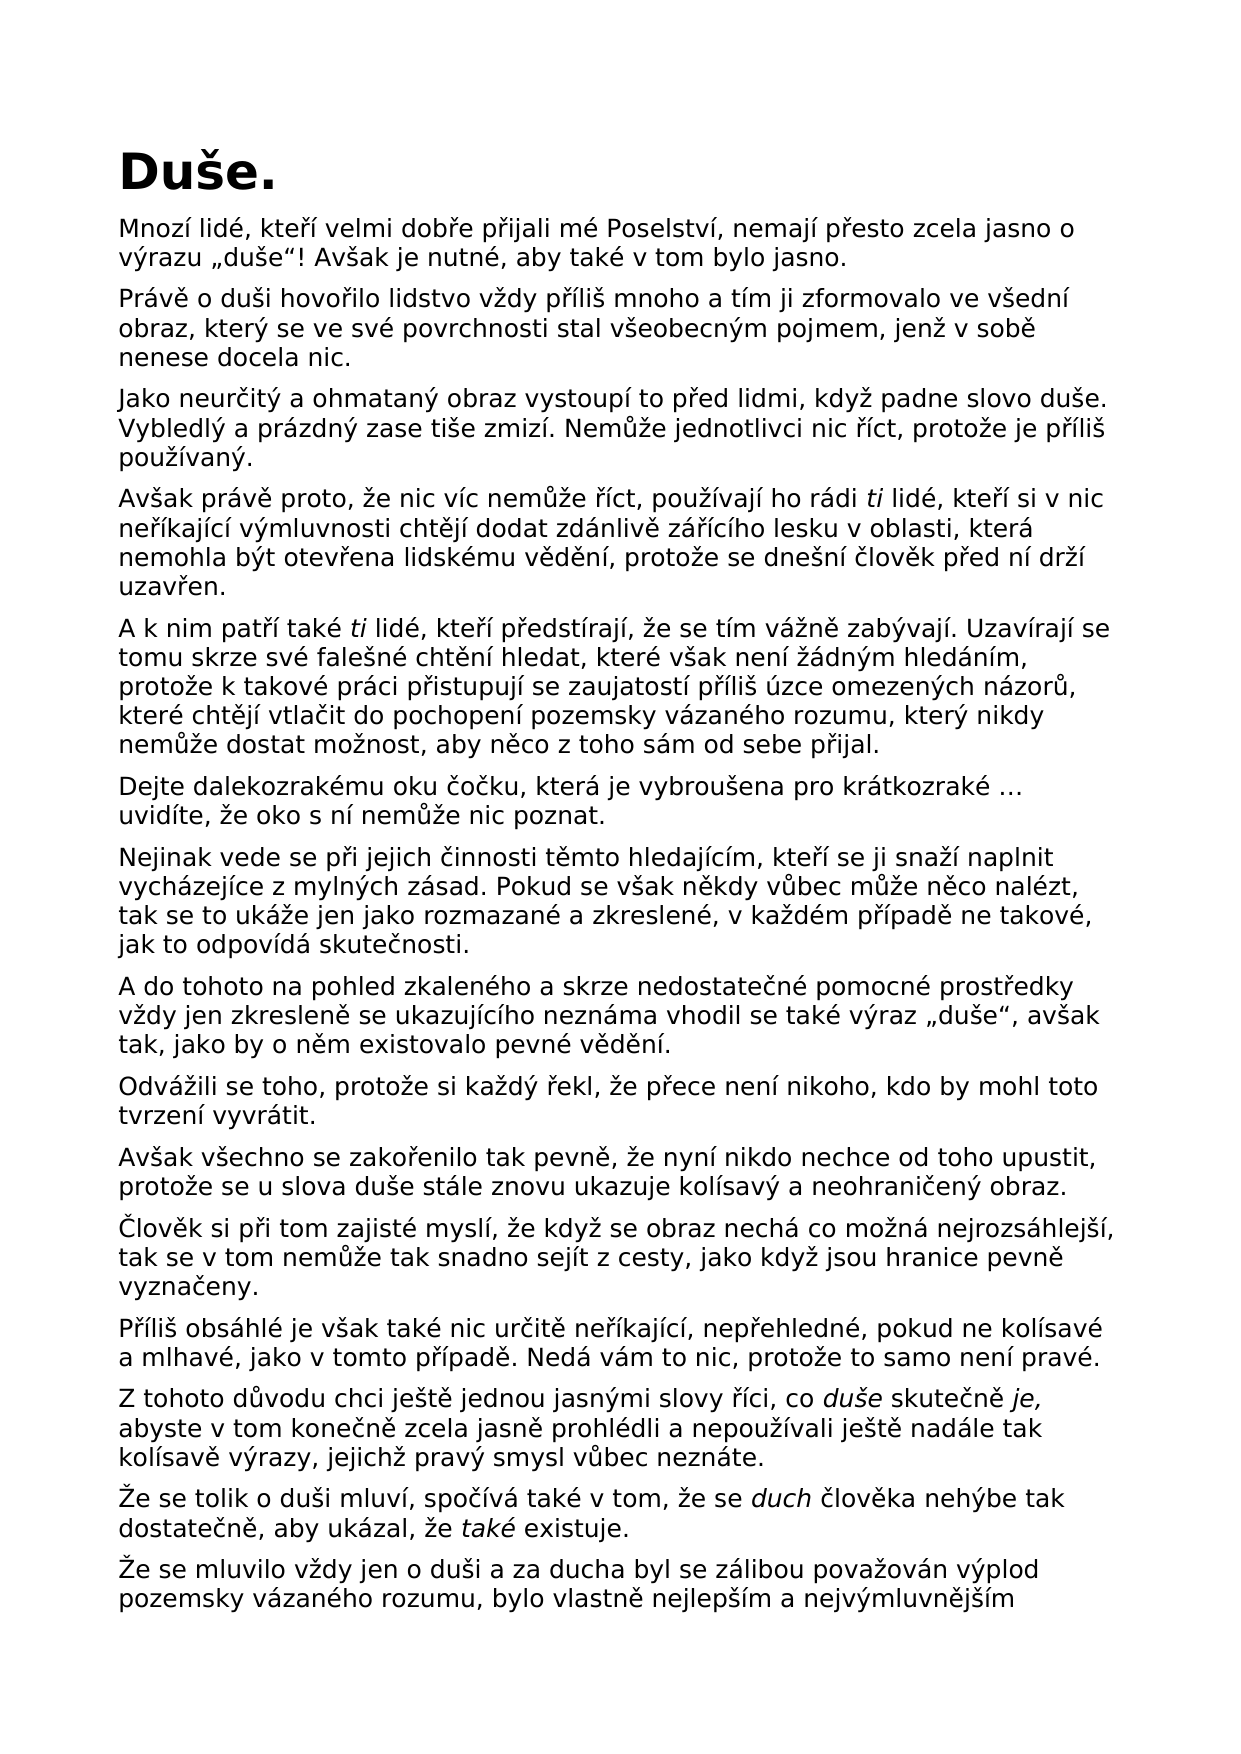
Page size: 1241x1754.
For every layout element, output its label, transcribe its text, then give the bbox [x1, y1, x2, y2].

text A k nim patří také ti lidé, kteří předstírají, že se tím vážně zabývají. Uzavírají se tomu skrze své falešné chtění hledat, které však není žádným hledáním, protože k takové práci přistupují se zaujatostí příliš úzce omezených názorů, které chtějí vtlačit do pochopení pozemsky vázaného rozumu, který nikdy nemůže dostat možnost, aby něco z toho sám od sebe přijal. [118, 614, 1122, 760]
text Člověk si při tom zajisté myslí, že když se obraz nechá co možná nejrozsáhlejší, tak se v tom nemůže tak snadno sejít z cesty, jako když jsou hranice pevně vyznačeny. [118, 1214, 1122, 1301]
text Nejinak vede se při jejich činnosti těmto hledajícím, kteří se ji snaží naplnit vycházejíce z mylných zásad. Pokud se však někdy vůbec může něco nalézt, tak se to ukáže jen jako rozmazané a zkreslené, v každém případě ne takové, jak to odpovídá skutečnosti. [118, 843, 1122, 960]
text A do tohoto na pohled zkaleného a skrze nedostatečné pomocné prostředky vždy jen zkresleně se ukazujícího neznáma vhodil se také výraz „duše“, avšak tak, jako by o něm existovalo pevné vědění. [118, 972, 1122, 1060]
text Že se tolik o duši mluví, spočívá také v tom, že se duch člověka nehýbe tak dostatečně, aby ukázal, že také existuje. [118, 1485, 1122, 1543]
subtitle Duše. [118, 143, 1122, 201]
text Avšak právě proto, že nic víc nemůže říct, používají ho rádi ti lidé, kteří si v nic neříkající výmluvnosti chtějí dodat zdánlivě zářícího lesku v oblasti, která nemohla být otevřena lidskému vědění, protože se dnešní člověk před ní drží uzavřen. [118, 485, 1122, 601]
text Příliš obsáhlé je však také nic určitě neříkající, nepřehledné, pokud ne kolísavé a mlhavé, jako v tomto případě. Nedá vám to nic, protože to samo není pravé. [118, 1314, 1122, 1372]
text Dejte dalekozrakému oku čočku, která je vybroušena pro krátkozraké … uvidíte, že oko s ní nemůže nic poznat. [118, 772, 1122, 831]
text Jako neurčitý a ohmataný obraz vystoupí to před lidmi, když padne slovo duše. Vybledlý a prázdný zase tiše zmizí. Nemůže jednotlivci nic říct, protože je příliš používaný. [118, 385, 1122, 472]
text Že se mluvilo vždy jen o duši a za ducha byl se zálibou považován výplod pozemsky vázaného rozumu, bylo vlastně nejlepším a nejvýmluvnějším [118, 1556, 1122, 1614]
text Z tohoto důvodu chci ještě jednou jasnými slovy říci, co duše skutečně je, abyste v tom konečně zcela jasně prohlédli a nepoužívali ještě nadále tak kolísavě výrazy, jejichž pravý smysl vůbec neznáte. [118, 1385, 1122, 1472]
text Odvážili se toho, protože si každý řekl, že přece není nikoho, kdo by mohl toto tvrzení vyvrátit. [118, 1072, 1122, 1131]
text Avšak všechno se zakořenilo tak pevně, že nyní nikdo nechce od toho upustit, protože se u slova duše stále znovu ukazuje kolísavý a neohraničený obraz. [118, 1143, 1122, 1201]
text Právě o duši hovořilo lidstvo vždy příliš mnoho a tím ji zformovalo ve všední obraz, který se ve své povrchnosti stal všeobecným poj­mem, jenž v sobě nenese docela nic. [118, 285, 1122, 372]
text Mnozí lidé, kteří velmi dobře přijali mé Poselství, nemají přesto zcela jasno o výrazu „duše“! Avšak je nutné, aby také v tom bylo jasno. [118, 214, 1122, 272]
